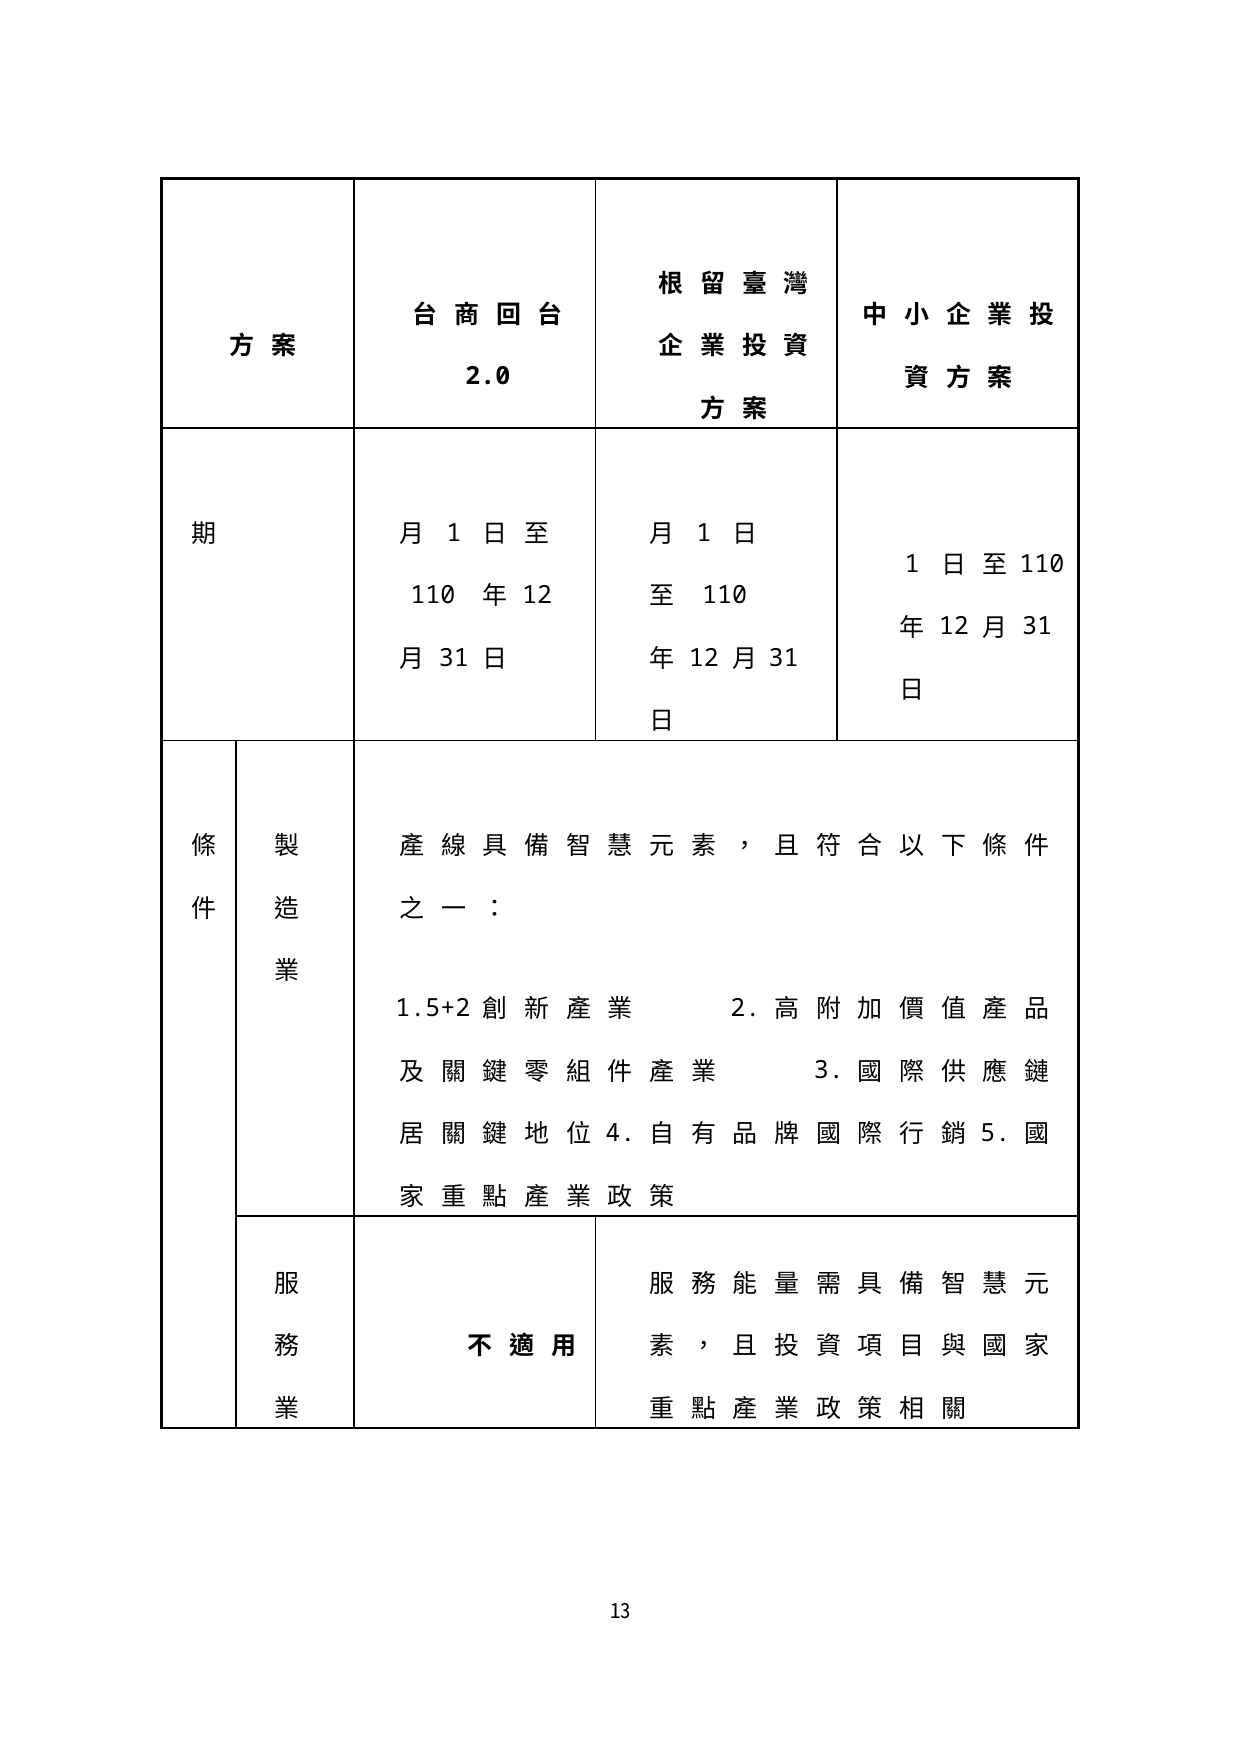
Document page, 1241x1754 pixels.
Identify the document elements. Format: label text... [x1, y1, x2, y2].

table_cell 條件 [163, 741, 235, 1427]
table_header 方案 [163, 180, 353, 427]
table_cell 期 [163, 429, 353, 740]
table_header 台商回台2.0 [355, 180, 595, 427]
table_cell 製造業 [237, 741, 353, 1215]
table_cell 服務業 [237, 1217, 353, 1427]
table_cell 服務能量需具備智慧元素，且投資項目與國家重點產業政策相關 [596, 1217, 1077, 1427]
table_cell 月1日至110年12月31日 [596, 429, 836, 740]
table_cell 產線具備智慧元素，且符合以下條件之一： 1.5+2創新產業 2.高附加價值產品及關鍵零組件產業 3.國際供應鏈居關鍵地位4.自有品牌國際行銷5.國家重點產業政策 [355, 741, 1077, 1215]
table_cell 不適用 [355, 1217, 595, 1427]
table_cell 月1日至110年12月31日 [355, 429, 595, 740]
table_header 根留臺灣企業投資方案 [596, 180, 836, 427]
table_cell 1日至110年12月31日 [838, 429, 1077, 740]
table_header 中小企業投資方案 [838, 180, 1077, 427]
